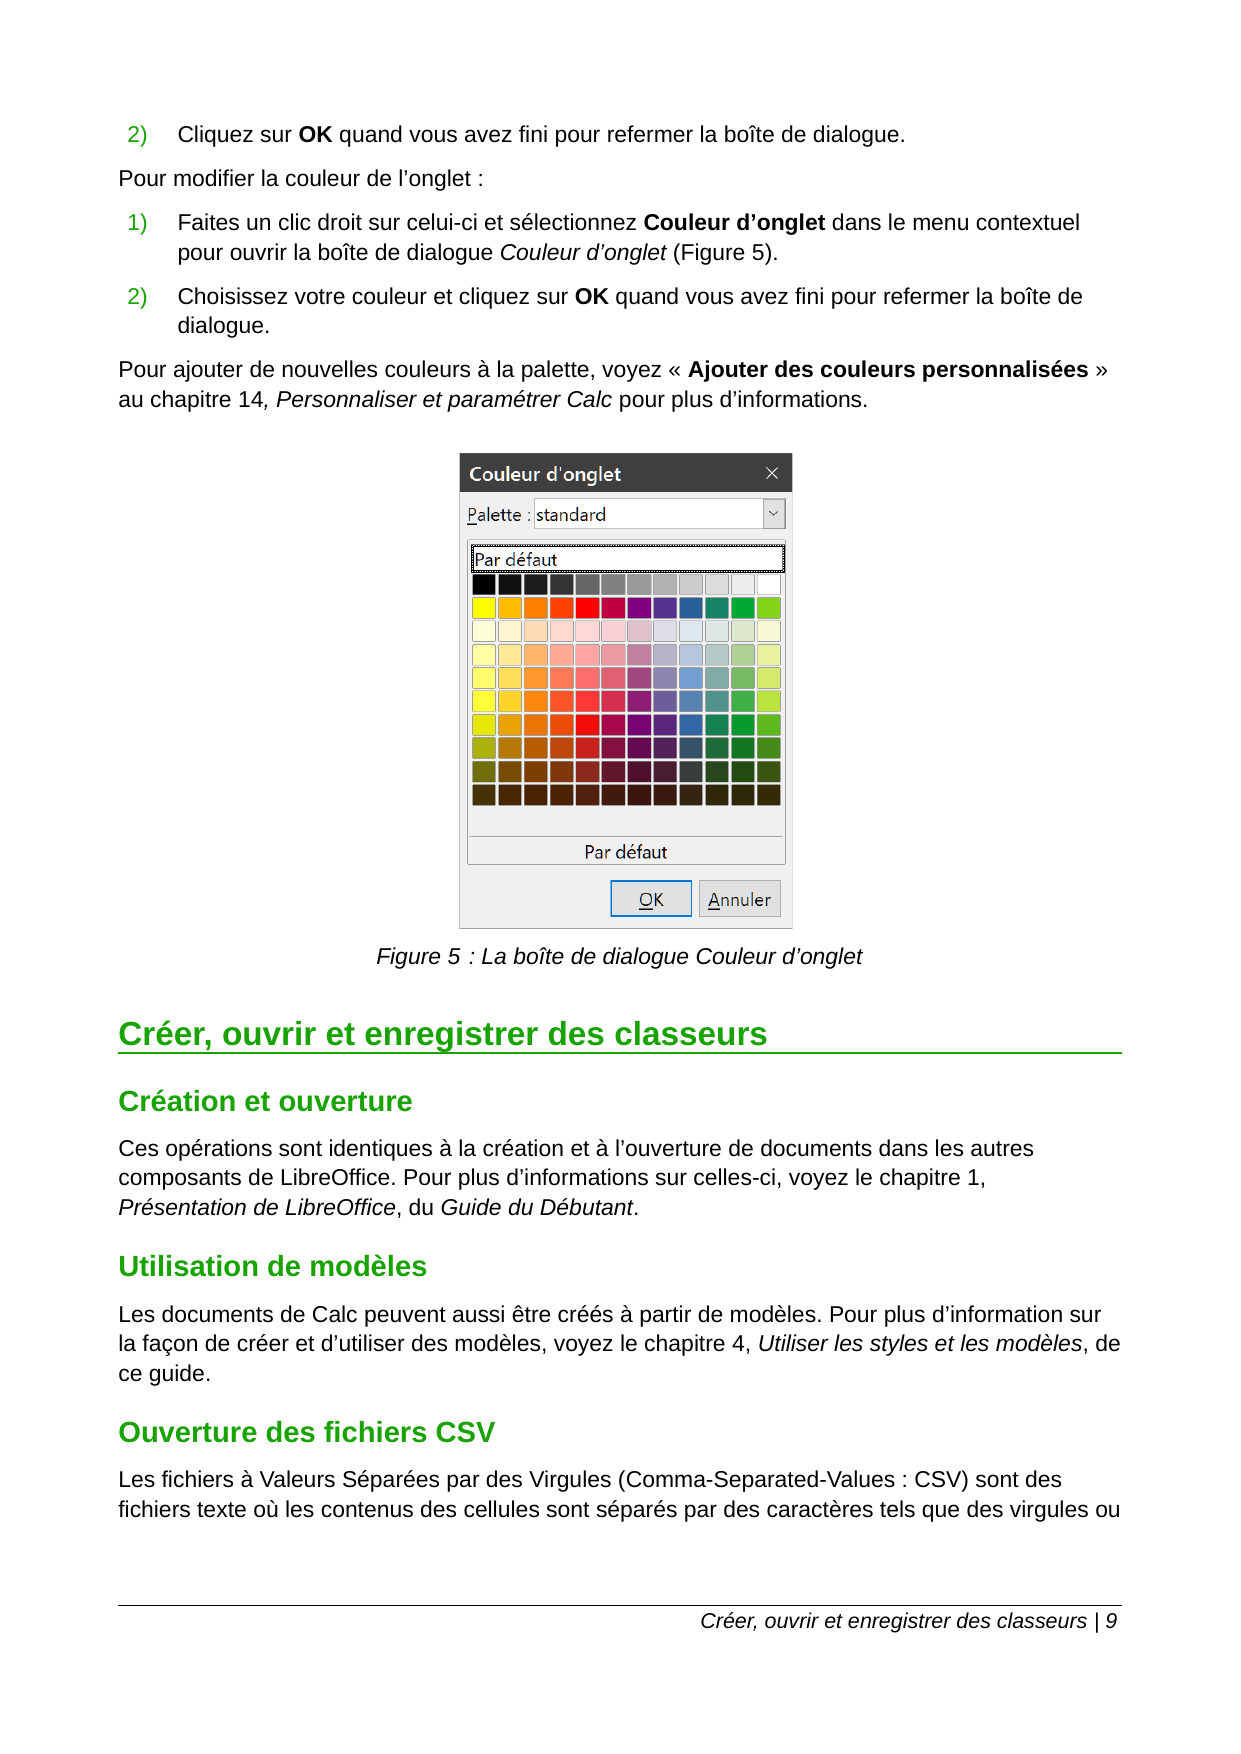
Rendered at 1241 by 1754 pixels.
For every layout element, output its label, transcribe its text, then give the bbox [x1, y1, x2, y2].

picture [459, 453, 793, 929]
text Figure 5 : La boîte de dialogue Couleur d’onglet [118, 940, 1122, 969]
subtitle Création et ouverture [118, 1084, 1122, 1117]
list Faites un clic droit sur celui-ci et sélectionnez Couleur d’onglet dans le menu contextuel pour ouvrir la boîte de dialogue Couleur d’onglet (Figure 5). [148, 206, 1122, 265]
subtitle Utilisation de modèles [118, 1249, 1122, 1283]
text Pour ajouter de nouvelles couleurs à la palette, voyez « Ajouter des couleurs personnalisées » au chapitre 14, Personnaliser et paramétrer Calc pour plus d’informations. [118, 353, 1122, 412]
text Les documents de Calc peuvent aussi être créés à partir de modèles. Pour plus d’information sur la façon de créer et d’utiliser des modèles, voyez le chapitre 4, Utiliser les styles et les modèles, de ce guide. [118, 1297, 1122, 1386]
text Ces opérations sont identiques à la création et à l’ouverture de documents dans les autres composants de LibreOffice. Pour plus d’informations sur celles-ci, voyez le chapitre 1, Présentation de LibreOffice, du Guide du Débutant. [118, 1132, 1122, 1220]
subtitle Créer, ouvrir et enregistrer des classeurs [118, 1014, 1122, 1052]
text Les fichiers à Valeurs Séparées par des Virgules (Comma-Separated-Values : CSV) sont des fichiers texte où les contenus des cellules sont séparés par des caractères tels que des virgules ou [118, 1463, 1122, 1522]
list Choisissez votre couleur et cliquez sur OK quand vous avez fini pour refermer la boîte de dialogue. [148, 280, 1122, 339]
text Pour modifier la couleur de l’onglet : [118, 162, 1122, 192]
list Cliquez sur OK quand vous avez fini pour refermer la boîte de dialogue. [148, 118, 1122, 148]
subtitle Ouverture des fichiers CSV [118, 1415, 1122, 1449]
